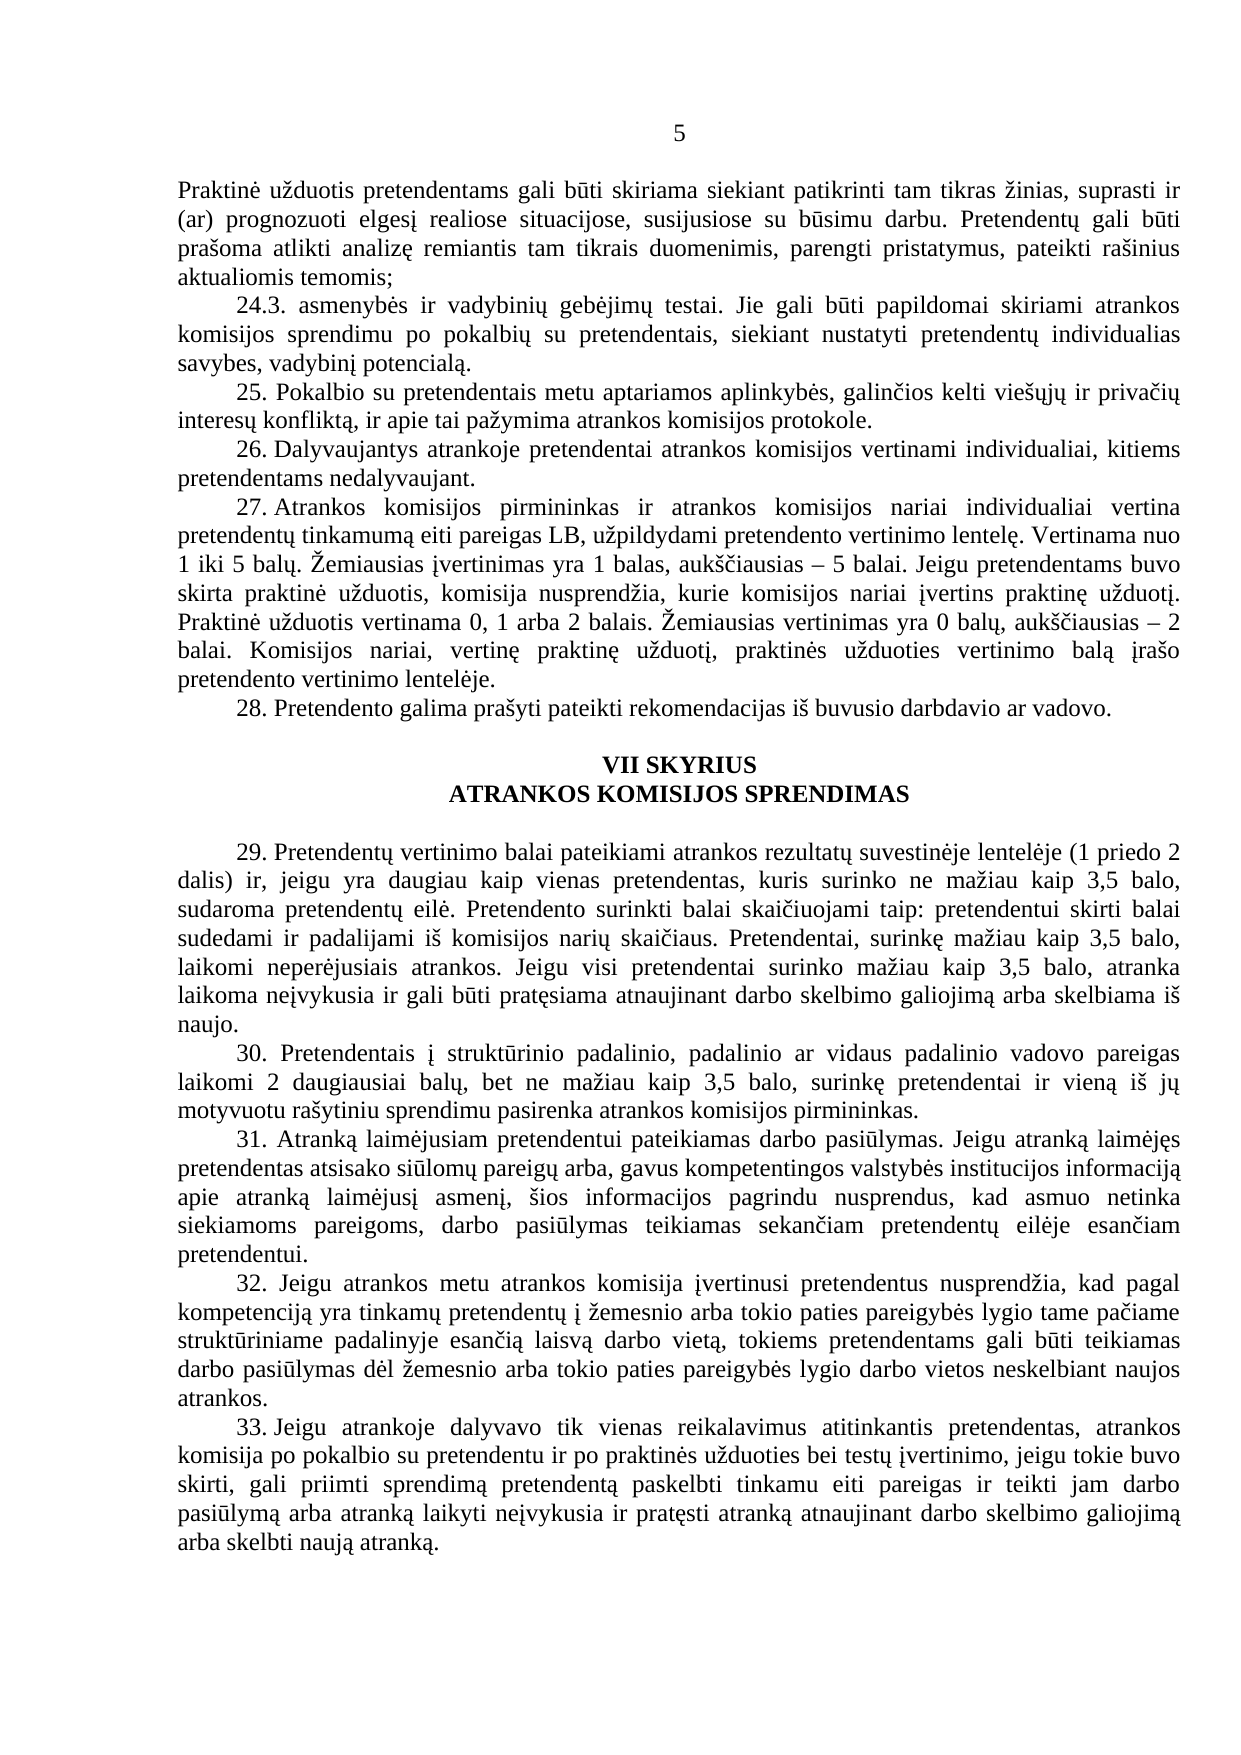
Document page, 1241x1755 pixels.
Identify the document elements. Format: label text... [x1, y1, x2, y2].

text 28. Pretendento galima prašyti pateikti rekomendacijas iš buvusio darbdavio ar vadovo. [177, 693, 1181, 722]
text 27. Atrankos komisijos pirmininkas ir atrankos komisijos nariai individualiai vertina pretendentų tinkamumą eiti pareigas LB, užpildydami pretendento vertinimo lentelę. Vertinama nuo 1 iki 5 balų. Žemiausias įvertinimas yra 1 balas, aukščiausias – 5 balai. Jeigu pretendentams buvo skirta praktinė užduotis, komisija nusprendžia, kurie komisijos nariai įvertins praktinę užduotį. Praktinė užduotis vertinama 0, 1 arba 2 balais. Žemiausias vertinimas yra 0 balų, aukščiausias – 2 balai. Komisijos nariai, vertinę praktinę užduotį, praktinės užduoties vertinimo balą įrašo pretendento vertinimo lentelėje. [177, 492, 1181, 693]
text ATRANKOS KOMISIJOS SPRENDIMAS [177, 779, 1181, 808]
text 24.3. asmenybės ir vadybinių gebėjimų testai. Jie gali būti papildomai skiriami atrankos komisijos sprendimu po pokalbių su pretendentais, siekiant nustatyti pretendentų individualias savybes, vadybinį potencialą. [177, 291, 1181, 377]
text 30. Pretendentais į struktūrinio padalinio, padalinio ar vidaus padalinio vadovo pareigas laikomi 2 daugiausiai balų, bet ne mažiau kaip 3,5 balo, surinkę pretendentai ir vieną iš jų motyvuotu rašytiniu sprendimu pasirenka atrankos komisijos pirmininkas. [177, 1038, 1181, 1124]
text 26. Dalyvaujantys atrankoje pretendentai atrankos komisijos vertinami individualiai, kitiems pretendentams nedalyvaujant. [177, 434, 1181, 492]
text Praktinė užduotis pretendentams gali būti skiriama siekiant patikrinti tam tikras žinias, suprasti ir (ar) prognozuoti elgesį realiose situacijose, susijusiose su būsimu darbu. Pretendentų gali būti prašoma atlikti analizę remiantis tam tikrais duomenimis, parengti pristatymus, pateikti rašinius aktualiomis temomis; [177, 176, 1181, 291]
text 32. Jeigu atrankos metu atrankos komisija įvertinusi pretendentus nusprendžia, kad pagal kompetenciją yra tinkamų pretendentų į žemesnio arba tokio paties pareigybės lygio tame pačiame struktūriniame padalinyje esančią laisvą darbo vietą, tokiems pretendentams gali būti teikiamas darbo pasiūlymas dėl žemesnio arba tokio paties pareigybės lygio darbo vietos neskelbiant naujos atrankos. [177, 1268, 1181, 1412]
text VII SKYRIUS [177, 751, 1181, 779]
text 29. Pretendentų vertinimo balai pateikiami atrankos rezultatų suvestinėje lentelėje (1 priedo 2 dalis) ir, jeigu yra daugiau kaip vienas pretendentas, kuris surinko ne mažiau kaip 3,5 balo, sudaroma pretendentų eilė. Pretendento surinkti balai skaičiuojami taip: pretendentui skirti balai sudedami ir padalijami iš komisijos narių skaičiaus. Pretendentai, surinkę mažiau kaip 3,5 balo, laikomi neperėjusiais atrankos. Jeigu visi pretendentai surinko mažiau kaip 3,5 balo, atranka laikoma neįvykusia ir gali būti pratęsiama atnaujinant darbo skelbimo galiojimą arba skelbiama iš naujo. [177, 837, 1181, 1038]
text 33. Jeigu atrankoje dalyvavo tik vienas reikalavimus atitinkantis pretendentas, atrankos komisija po pokalbio su pretendentu ir po praktinės užduoties bei testų įvertinimo, jeigu tokie buvo skirti, gali priimti sprendimą pretendentą paskelbti tinkamu eiti pareigas ir teikti jam darbo pasiūlymą arba atranką laikyti neįvykusia ir pratęsti atranką atnaujinant darbo skelbimo galiojimą arba skelbti naują atranką. [177, 1412, 1181, 1556]
text 31. Atranką laimėjusiam pretendentui pateikiamas darbo pasiūlymas. Jeigu atranką laimėjęs pretendentas atsisako siūlomų pareigų arba, gavus kompetentingos valstybės institucijos informaciją apie atranką laimėjusį asmenį, šios informacijos pagrindu nusprendus, kad asmuo netinka siekiamoms pareigoms, darbo pasiūlymas teikiamas sekančiam pretendentų eilėje esančiam pretendentui. [177, 1124, 1181, 1268]
text 25. Pokalbio su pretendentais metu aptariamos aplinkybės, galinčios kelti viešųjų ir privačių interesų konfliktą, ir apie tai pažymima atrankos komisijos protokole. [177, 377, 1181, 434]
